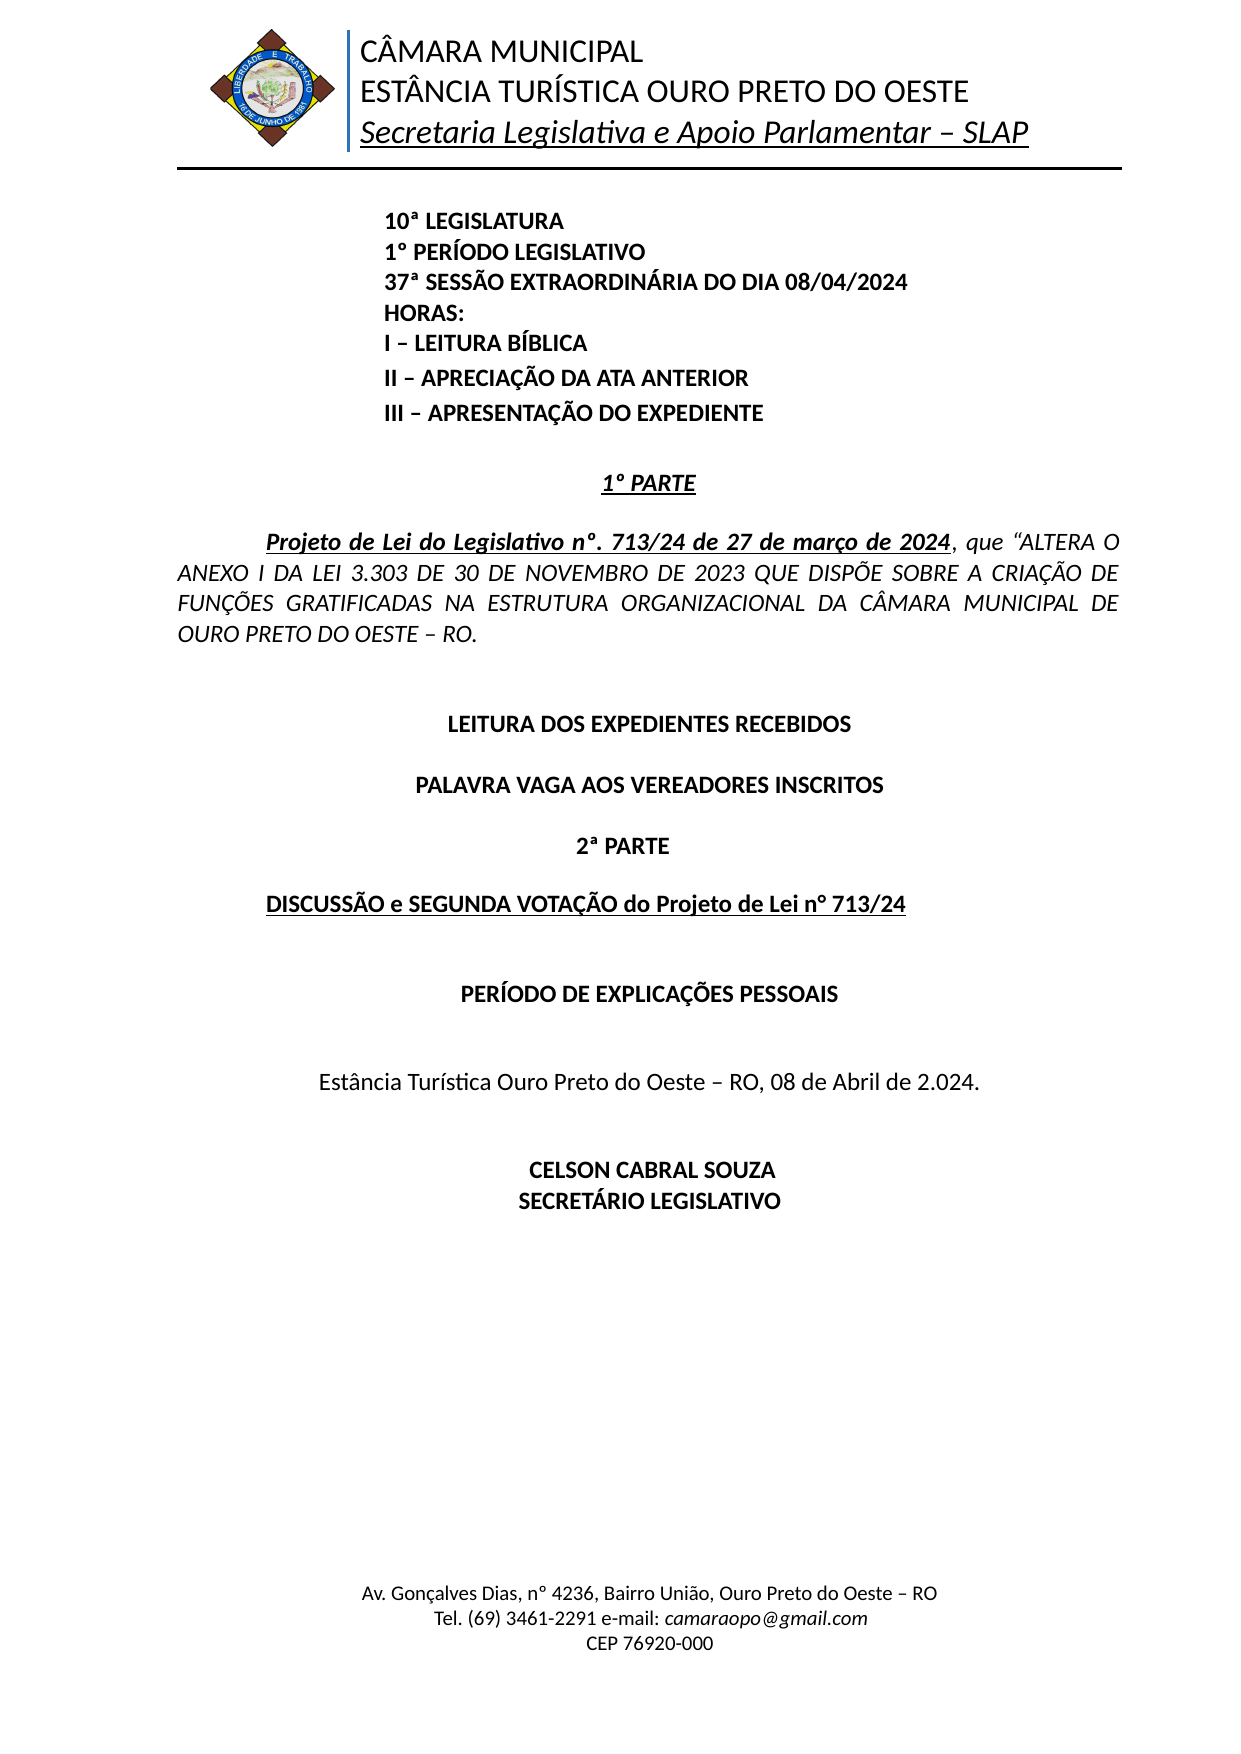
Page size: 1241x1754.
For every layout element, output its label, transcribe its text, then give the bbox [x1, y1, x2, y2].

text 2ª PARTE [177, 830, 1122, 861]
text I – LEITURA BÍBLICA [384, 327, 1122, 358]
text III – APRESENTAÇÃO DO EXPEDIENTE [384, 397, 1122, 428]
text HORAS: [384, 297, 1122, 327]
text 10ª LEGISLATURA [384, 205, 1122, 236]
text 1º PERÍODO LEGISLATIVO [384, 236, 1122, 266]
text 37ª SESSÃO EXTRAORDINÁRIA DO DIA 08/04/2024 [384, 266, 1122, 297]
text LEITURA DOS EXPEDIENTES RECEBIDOS [177, 708, 1122, 738]
text Estância Turística Ouro Preto do Oeste – RO, 08 de Abril de 2.024. [177, 1066, 1122, 1097]
text II – APRECIAÇÃO DA ATA ANTERIOR [384, 362, 1122, 393]
text Projeto de Lei do Legislativo nº. 713/24 de 27 de março de 2024, que “ALTERA O ANEXO I DA LEI 3.303 DE 30 DE NOVEMBRO DE 2023 QUE DISPÕE SOBRE A CRIAÇÃO DE FUNÇÕES GRATIFICADAS NA ESTRUTURA ORGANIZACIONAL DA CÂMARA MUNICIPAL DE OURO PRETO DO OESTE – RO. [177, 527, 1122, 649]
text DISCUSSÃO e SEGUNDA VOTAÇÃO do Projeto de Lei n° 713/24 [177, 888, 1122, 919]
text PERÍODO DE EXPLICAÇÕES PESSOAIS [177, 978, 1122, 1009]
text PALAVRA VAGA AOS VEREADORES INSCRITOS [177, 769, 1122, 799]
text CELSON CABRAL SOUZA [177, 1154, 1122, 1185]
text 1º PARTE [177, 467, 1122, 498]
text SECRETÁRIO LEGISLATIVO [177, 1185, 1122, 1215]
picture [210, 29, 335, 147]
